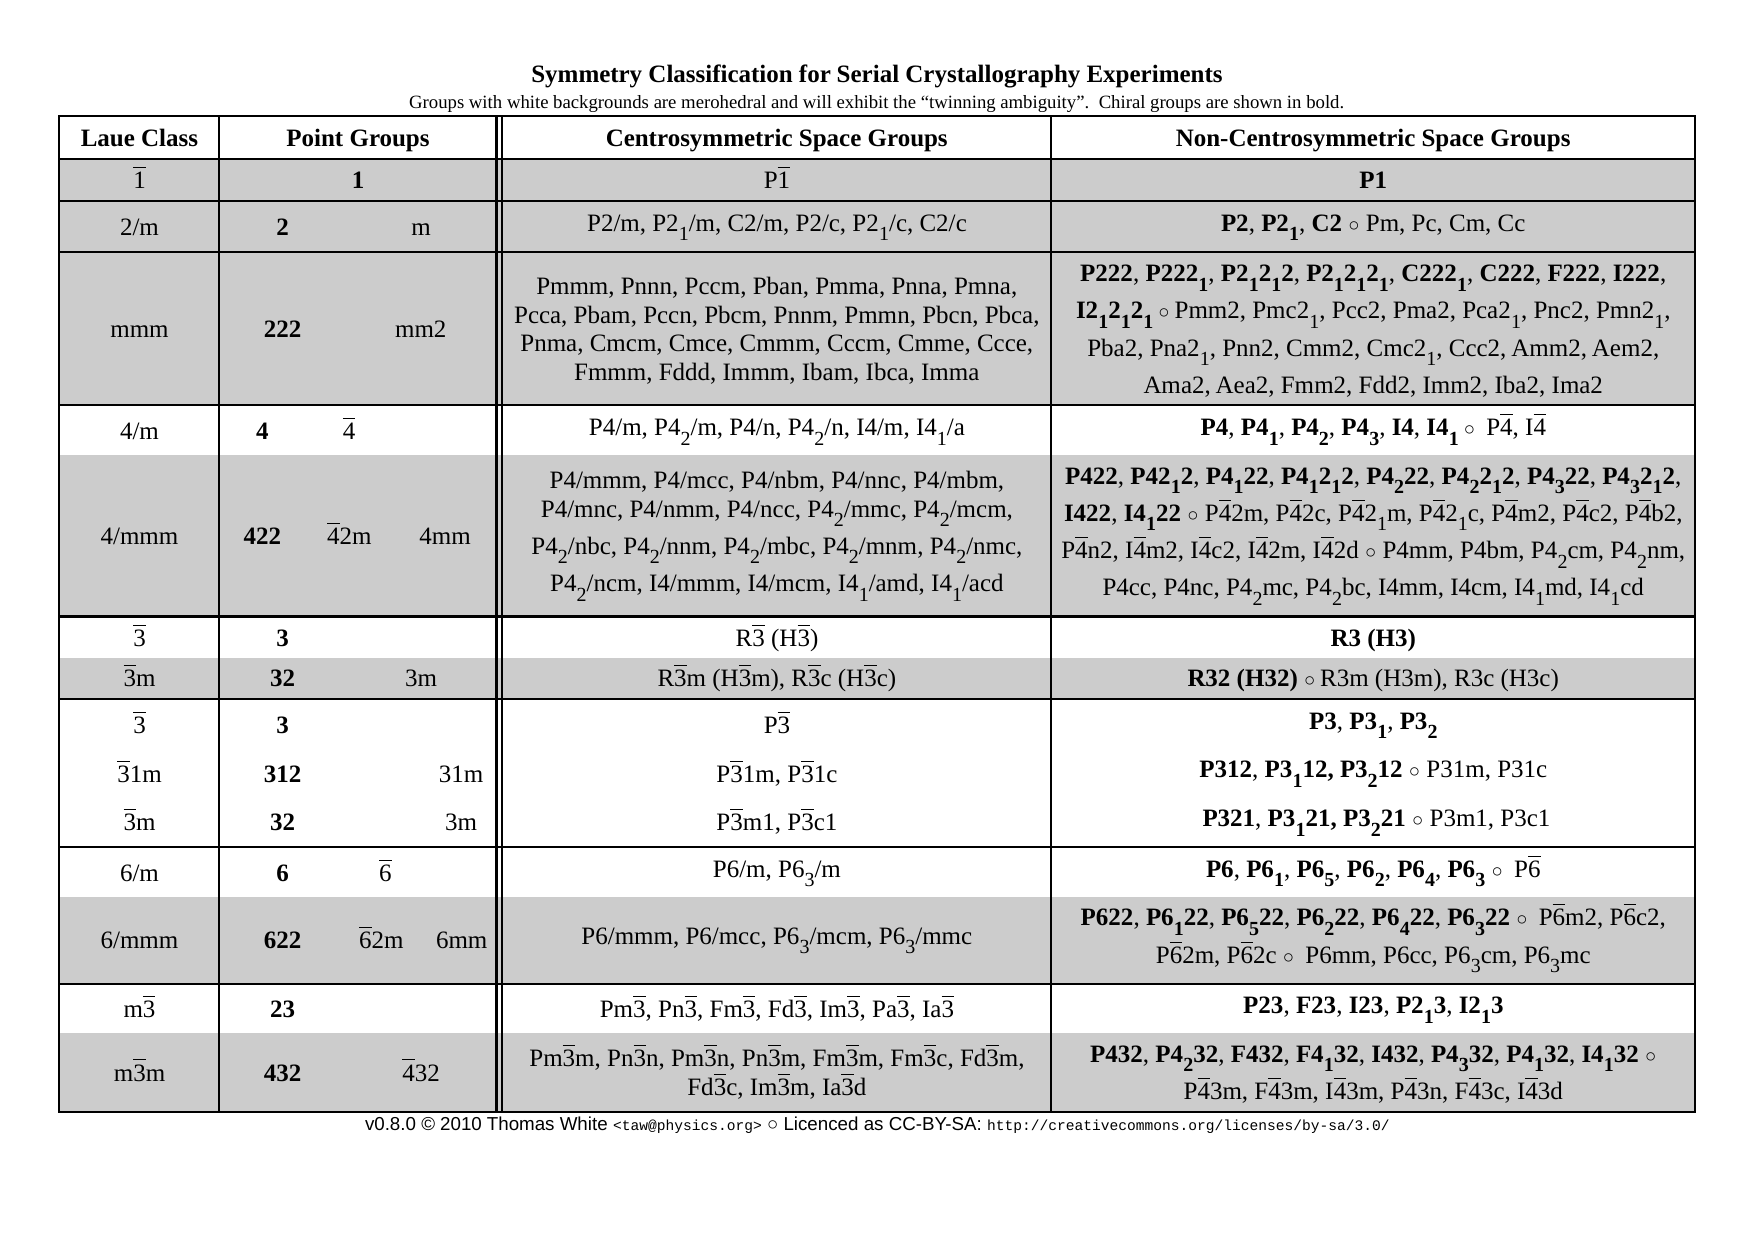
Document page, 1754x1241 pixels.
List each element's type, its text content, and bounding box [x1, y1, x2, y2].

table_cell P321, P3121, P3221 ○ P3m1, P3c1 [1052, 798, 1694, 846]
table_cell Pm3m, Pn3n, Pm3n, Pn3m, Fm3m, Fm3c, Fd3m, Fd3c, Im3m, Ia3d [503, 1033, 1050, 1111]
table_cell 32 [220, 658, 345, 698]
table_cell 6 [220, 848, 345, 897]
table_cell P422, P4212, P4122, P41212, P4222, P42212, P4322, P43212, I422, I4122 ○ P42m, P42c, P421m, P421c, P4m2, P4c2, P4b2, P4n2, I4m2, I4c2, I42m, I42d ○ P4mm, P4bm, P42cm, P42nm, P4cc, P4nc, P42mc, P42bc, I4mm, I4cm, I41md, I41cd [1052, 455, 1694, 615]
table_cell 422 [220, 455, 305, 615]
table_cell 3m [60, 798, 218, 846]
table_cell 32 [220, 798, 345, 846]
table_cell [345, 700, 495, 749]
table_cell P3, P31, P32 [1052, 700, 1694, 749]
table_cell P4, P41, P42, P43, I4, I41 ○ P4, I4 [1052, 406, 1694, 455]
table_cell 4/mmm [60, 455, 218, 615]
table_header Point Groups [220, 117, 495, 157]
table_cell P6/mmm, P6/mcc, P63/mcm, P63/mmc [503, 897, 1050, 983]
table_cell 4 [305, 406, 393, 455]
table_cell P222, P2221, P21212, P212121, C2221, C222, F222, I222, I212121 ○ Pmm2, Pmc21, Pcc2, Pma2, Pca21, Pnc2, Pmn21, Pba2, Pna21, Pnn2, Cmm2, Cmc21, Ccc2, Amm2, Aem2, Ama2, Aea2, Fmm2, Fdd2, Imm2, Iba2, Ima2 [1052, 253, 1694, 404]
table_cell m3 [60, 985, 218, 1033]
table_cell 4/m [60, 406, 218, 455]
table_cell P312, P3112, P3212 ○ P31m, P31c [1052, 749, 1694, 797]
table_cell P3 [503, 700, 1050, 749]
table_cell 622 [220, 897, 345, 983]
table_cell 222 [220, 253, 345, 404]
table_cell [425, 848, 495, 897]
table_cell 6 [345, 848, 425, 897]
table_cell Pm3, Pn3, Fm3, Fd3, Im3, Pa3, Ia3 [503, 985, 1050, 1033]
table_cell [393, 406, 495, 455]
table_cell 2/m [60, 202, 218, 251]
table_cell 31m [425, 749, 495, 797]
table_cell 1 [60, 160, 218, 200]
table_cell m3m [60, 1033, 218, 1111]
text Groups with white backgrounds are merohedral and will exhibit the “twinning ambiguity”. Chiral groups are shown in bold. [59, 91, 1695, 112]
table_header Laue Class [60, 117, 218, 157]
table_cell P1 [503, 160, 1050, 200]
table_cell P31m, P31c [503, 749, 1050, 797]
table_cell 3m [345, 658, 495, 698]
table_cell P622, P6122, P6522, P6222, P6422, P6322 ○ P6m2, P6c2, P62m, P62c ○ P6mm, P6cc, P63cm, P63mc [1052, 897, 1694, 983]
table_cell 3 [60, 618, 218, 658]
table_cell 3 [220, 618, 345, 658]
table_cell P6/m, P63/m [503, 848, 1050, 897]
table_cell R3 (H3) [503, 618, 1050, 658]
table_cell [345, 749, 425, 797]
table_cell 62m [345, 897, 425, 983]
table_cell [345, 618, 495, 658]
table_cell 4 [220, 406, 305, 455]
table_cell P2, P21, C2 ○ Pm, Pc, Cm, Cc [1052, 202, 1694, 251]
table_cell P4/m, P42/m, P4/n, P42/n, I4/m, I41/a [503, 406, 1050, 455]
table_cell P3m1, P3c1 [503, 798, 1050, 846]
table_cell 31m [60, 749, 218, 797]
table_cell m [345, 202, 495, 251]
table_cell 3 [220, 700, 345, 749]
table_cell 432 [220, 1033, 345, 1111]
text v0.8.0 © 2010 Thomas White <taw@physics.org> ○ Licenced as CC-BY-SA: http://creativecommons.org/licenses/by-sa/3.0/ [59, 1113, 1695, 1136]
table_cell 3m [425, 798, 495, 846]
table_cell 3m [60, 658, 218, 698]
table_cell R3 (H3) [1052, 618, 1694, 658]
table_cell P432, P4232, F432, F4132, I432, P4332, P4132, I4132 ○ P43m, F43m, I43m, P43n, F43c, I43d [1052, 1033, 1694, 1111]
table_cell mmm [60, 253, 218, 404]
table_cell 312 [220, 749, 345, 797]
table_cell P4/mmm, P4/mcc, P4/nbm, P4/nnc, P4/mbm, P4/mnc, P4/nmm, P4/ncc, P42/mmc, P42/mcm, P42/nbc, P42/nnm, P42/mbc, P42/mnm, P42/nmc, P42/ncm, I4/mmm, I4/mcm, I41/amd, I41/acd [503, 455, 1050, 615]
table_cell mm2 [345, 253, 495, 404]
text Symmetry Classification for Serial Crystallography Experiments [59, 59, 1695, 88]
table_cell P6, P61, P65, P62, P64, P63 ○ P6 [1052, 848, 1694, 897]
table_cell R32 (H32) ○ R3m (H3m), R3c (H3c) [1052, 658, 1694, 698]
table_cell 432 [345, 1033, 495, 1111]
table_cell 1 [220, 160, 495, 200]
table_cell 4mm [393, 455, 495, 615]
table_cell 3 [60, 700, 218, 749]
table_cell 2 [220, 202, 345, 251]
table_cell R3m (H3m), R3c (H3c) [503, 658, 1050, 698]
table_cell [345, 985, 495, 1033]
table_cell P1 [1052, 160, 1694, 200]
table_cell P2/m, P21/m, C2/m, P2/c, P21/c, C2/c [503, 202, 1050, 251]
table_cell Pmmm, Pnnn, Pccm, Pban, Pmma, Pnna, Pmna, Pcca, Pbam, Pccn, Pbcm, Pnnm, Pmmn, Pbcn, Pbca, Pnma, Cmcm, Cmce, Cmmm, Cccm, Cmme, Ccce, Fmmm, Fddd, Immm, Ibam, Ibca, Imma [503, 253, 1050, 404]
table_cell 42m [305, 455, 393, 615]
table_cell 6mm [425, 897, 495, 983]
table_cell 6/mmm [60, 897, 218, 983]
table_header Centrosymmetric Space Groups [503, 117, 1050, 157]
table_cell P23, F23, I23, P213, I213 [1052, 985, 1694, 1033]
table_cell [345, 798, 425, 846]
table_cell 6/m [60, 848, 218, 897]
table_header Non-Centrosymmetric Space Groups [1052, 117, 1694, 157]
table_cell 23 [220, 985, 345, 1033]
